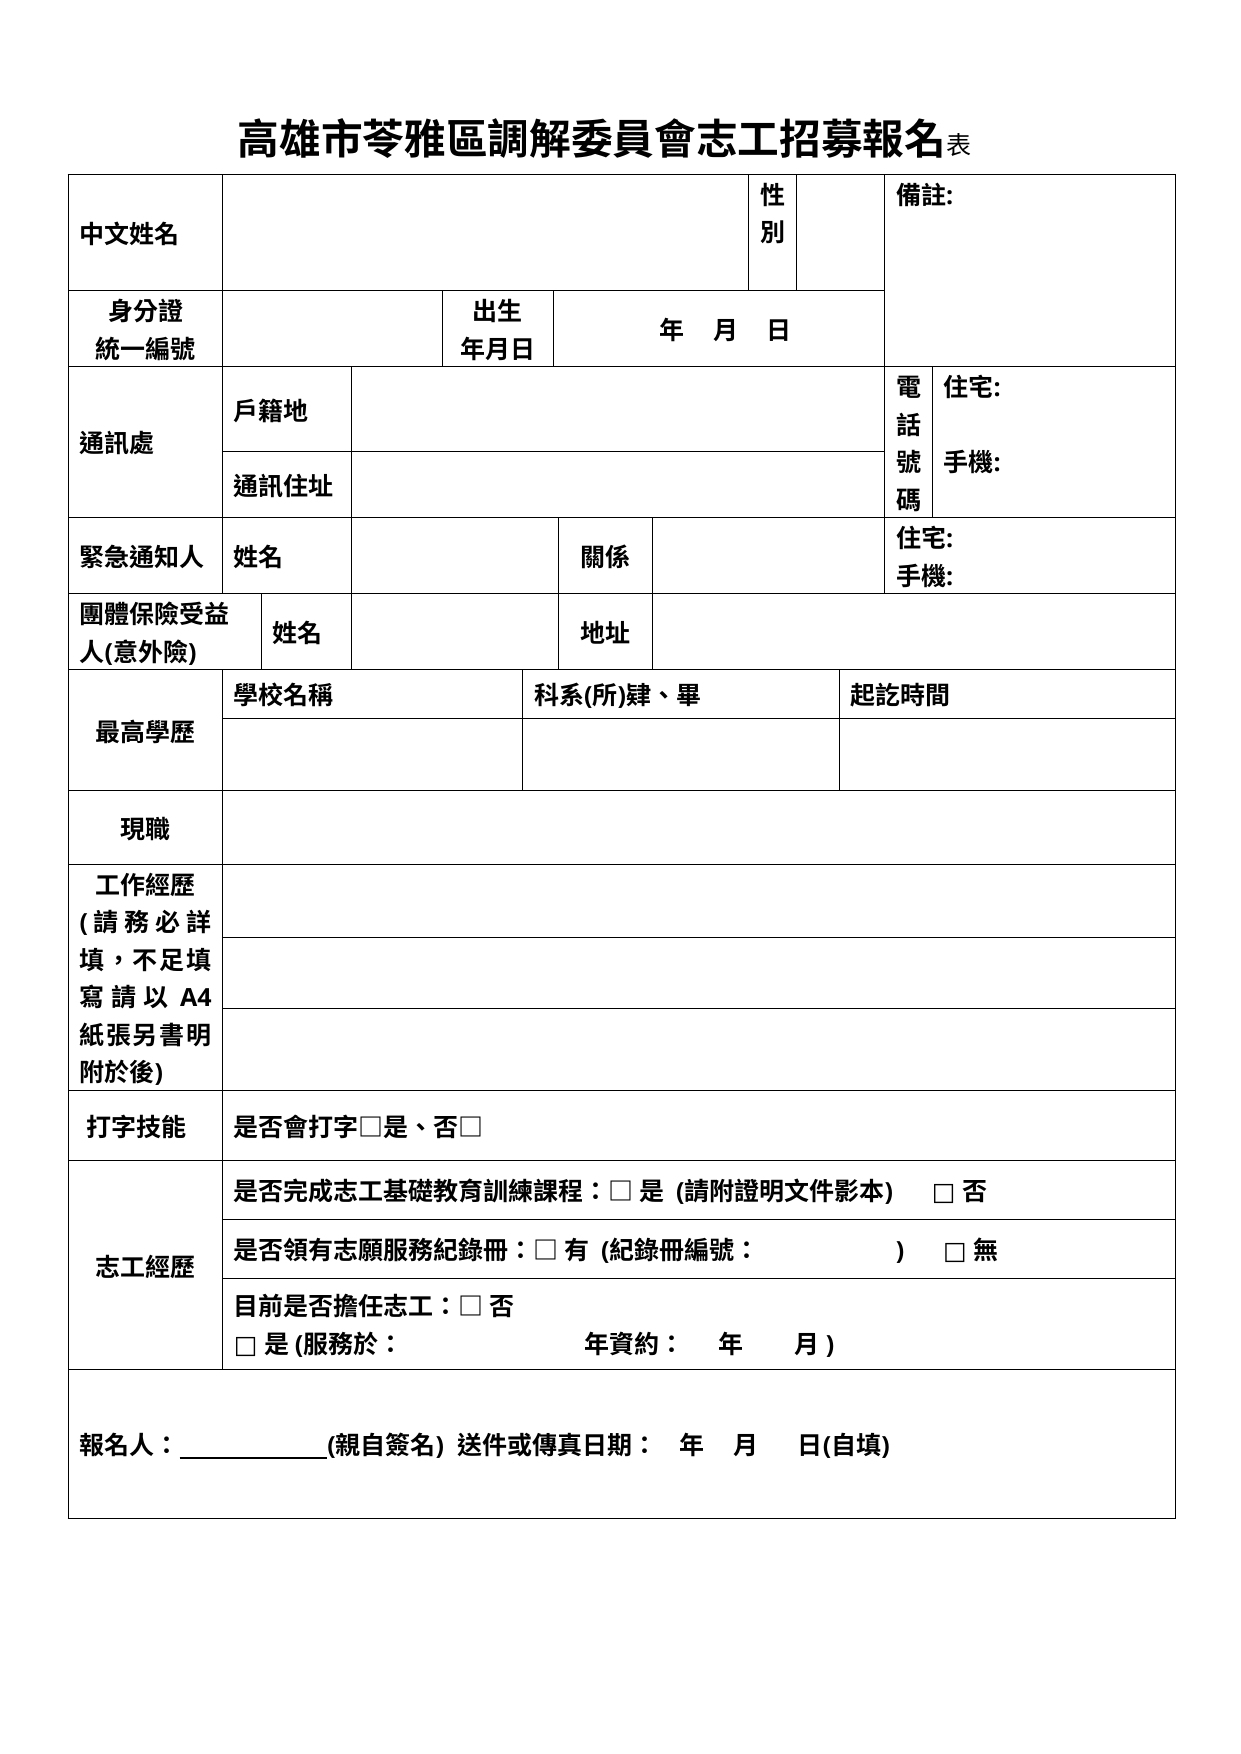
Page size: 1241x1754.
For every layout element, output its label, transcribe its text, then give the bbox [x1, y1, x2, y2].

table_cell 電 話 號 碼 [885, 367, 932, 517]
table_cell [523, 719, 839, 790]
table_cell [223, 791, 1175, 864]
table_cell [352, 367, 884, 451]
table_cell 戶籍地 [223, 367, 351, 451]
table_cell 是否會打字□是、否□ [223, 1091, 1175, 1160]
table_cell 關係 [559, 518, 652, 593]
table_header 性別 [749, 175, 796, 290]
table_cell [223, 1009, 1175, 1090]
table_cell 報名人： (親自簽名) 送件或傳真日期： 年 月 日(自填) [69, 1370, 1175, 1518]
table_cell 現職 [69, 791, 222, 864]
table_cell [840, 719, 1175, 790]
table_cell 出生 年月日 [443, 291, 553, 366]
table_cell [223, 938, 1175, 1008]
table_cell 起訖時間 [840, 670, 1175, 718]
table_cell 志工經歷 [69, 1161, 222, 1369]
table_cell 住宅: 手機: [885, 518, 1175, 593]
table_cell 地址 [559, 594, 652, 669]
table_header [797, 175, 884, 290]
table_cell [653, 594, 1175, 669]
table_cell 是否完成志工基礎教育訓練課程：□ 是 (請附證明文件影本) □ 否 [223, 1161, 1175, 1218]
table_cell 姓名 [262, 594, 351, 669]
table_cell [352, 594, 558, 669]
table_cell [653, 518, 884, 593]
table_cell 團體保險受益人(意外險) [69, 594, 261, 669]
table_cell [352, 452, 884, 517]
table_cell 工作經歷 (請務必詳填，不足填寫請以A4紙張另書明附於後) [69, 865, 222, 1090]
table_cell [223, 719, 522, 790]
table_header [223, 175, 748, 290]
table_cell [352, 518, 558, 593]
table_cell 最高學歷 [69, 670, 222, 790]
table_cell 住宅: 手機: [933, 367, 1175, 517]
table_cell 是否領有志願服務紀錄冊：□ 有 (紀錄冊編號： ) □ 無 [223, 1220, 1175, 1277]
table_cell 年 月 日 [554, 291, 884, 366]
table_header 中文姓名 [69, 175, 222, 290]
table_cell 通訊處 [69, 367, 222, 517]
table_cell 打字技能 [69, 1091, 222, 1160]
table_cell 緊急通知人 [69, 518, 222, 593]
text 高雄市苓雅區調解委員會志工招募報名表 [112, 99, 1144, 174]
table_cell [223, 865, 1175, 937]
table_cell 目前是否擔任志工：□ 否 □ 是 (服務於： 年資約： 年 月 ) [223, 1279, 1175, 1369]
table_cell 科系(所)肄、畢 [523, 670, 839, 718]
table_cell [223, 291, 442, 366]
table_cell 學校名稱 [223, 670, 522, 718]
table_cell 通訊住址 [223, 452, 351, 517]
table_cell 身分證 統一編號 [69, 291, 222, 366]
table_header 備註: [885, 175, 1175, 366]
table_cell 姓名 [223, 518, 351, 593]
